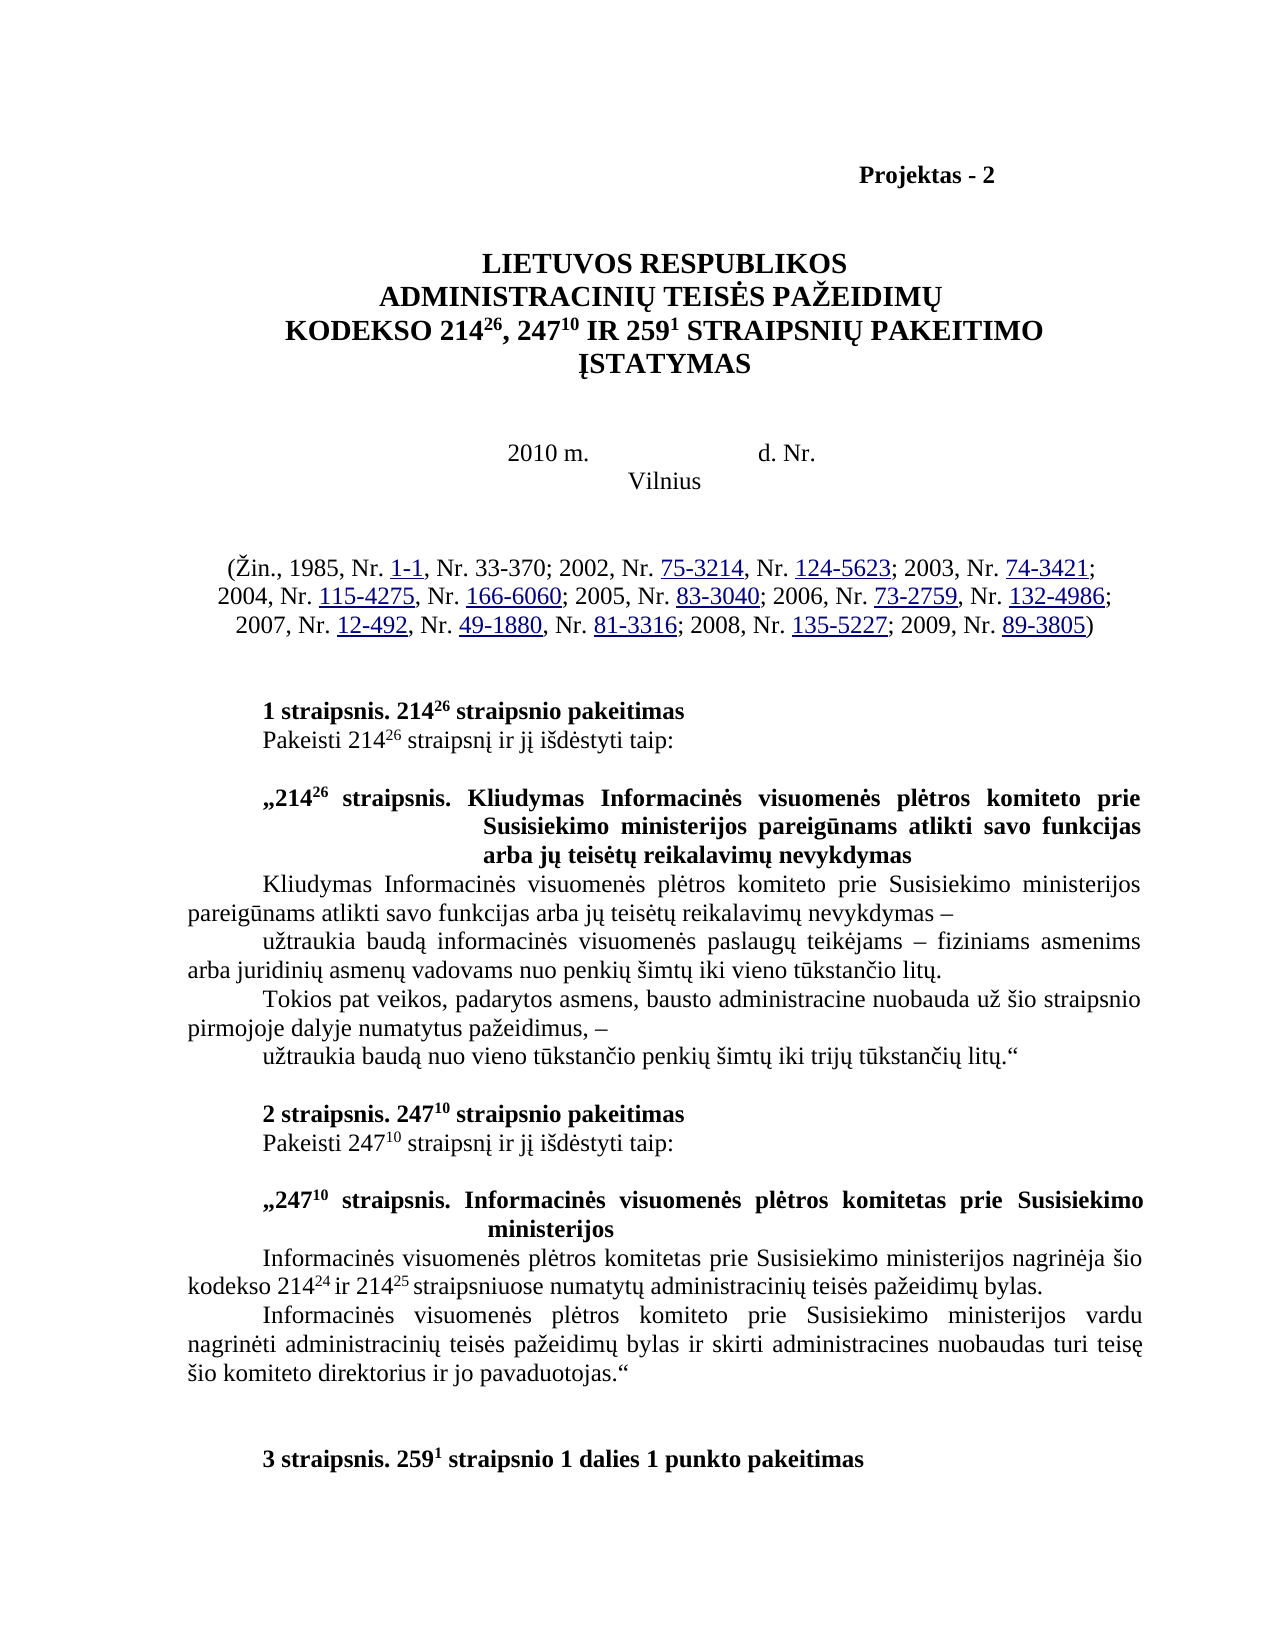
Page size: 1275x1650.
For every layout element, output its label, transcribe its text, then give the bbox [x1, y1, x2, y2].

text 2004, Nr. 115-4275, Nr. 166-6060; 2005, Nr. 83-3040; 2006, Nr. 73-2759, Nr. 132-4986; 2007, Nr. 12-492, Nr. 49-1880, Nr. 81-3316; 2008, Nr. 135-5227; 2009, Nr. 89-3805) [187, 581, 1141, 639]
text 1 straipsnis. 21426 straipsnio pakeitimas [187, 696, 1141, 725]
text 2 straipsnis. 24710 straipsnio pakeitimas [187, 1099, 1141, 1128]
text Pakeisti 24710 straipsnį ir jį išdėstyti taip: [187, 1128, 1144, 1156]
text užtraukia baudą nuo vieno tūkstančio penkių šimtų iki trijų tūkstančių litų.“ [187, 1041, 1141, 1070]
text Informacinės visuomenės plėtros komitetas prie Susisiekimo ministerijos nagrinėja šio kodekso 21424 ir 21425 straipsniuose numatytų administracinių teisės pažeidimų bylas. [187, 1243, 1144, 1300]
text užtraukia baudą informacinės visuomenės paslaugų teikėjams – fiziniams asmenims arba juridinių asmenų vadovams nuo penkių šimtų iki vieno tūkstančio litų. [187, 926, 1141, 984]
text „21426 straipsnis. Kliudymas Informacinės visuomenės plėtros komiteto prie Susisiekimo ministerijos pareigūnams atlikti savo funkcijas arba jų teisėtų reikalavimų nevykdymas [262, 783, 1141, 869]
text „24710 straipsnis. Informacinės visuomenės plėtros komitetas prie Susisiekimo ministerijos [262, 1185, 1144, 1243]
text Pakeisti 21426 straipsnį ir jį išdėstyti taip: [187, 725, 1141, 754]
text Projektas - 2 [637, 160, 1141, 188]
text Kliudymas Informacinės visuomenės plėtros komiteto prie Susisiekimo ministerijos pareigūnams atlikti savo funkcijas arba jų teisėtų reikalavimų nevykdymas – [187, 869, 1141, 926]
text Vilnius [187, 466, 1141, 495]
text kodekso 21426, 24710 IR 2591 straipsnių pakeitimo [187, 313, 1141, 347]
text LIETUVOS RESPUBLIKOS [187, 246, 1141, 279]
text (Žin., 1985, Nr. 1-1, Nr. 33-370; 2002, Nr. 75-3214, Nr. 124-5623; 2003, Nr. 74-3421; [187, 553, 1141, 581]
text 2010 m. d. Nr. [187, 438, 1141, 466]
text ADMINISTRACINIŲ teisės pažeidimŲ [187, 279, 1141, 313]
text įstatymas [187, 347, 1141, 380]
text 3 straipsnis. 2591 straipsnio 1 dalies 1 punkto pakeitimas [187, 1444, 1144, 1473]
text Informacinės visuomenės plėtros komiteto prie Susisiekimo ministerijos vardu nagrinėti administracinių teisės pažeidimų bylas ir skirti administracines nuobaudas turi teisę šio komiteto direktorius ir jo pavaduotojas.“ [187, 1300, 1144, 1386]
text Tokios pat veikos, padarytos asmens, bausto administracine nuobauda už šio straipsnio pirmojoje dalyje numatytus pažeidimus, – [187, 984, 1141, 1041]
